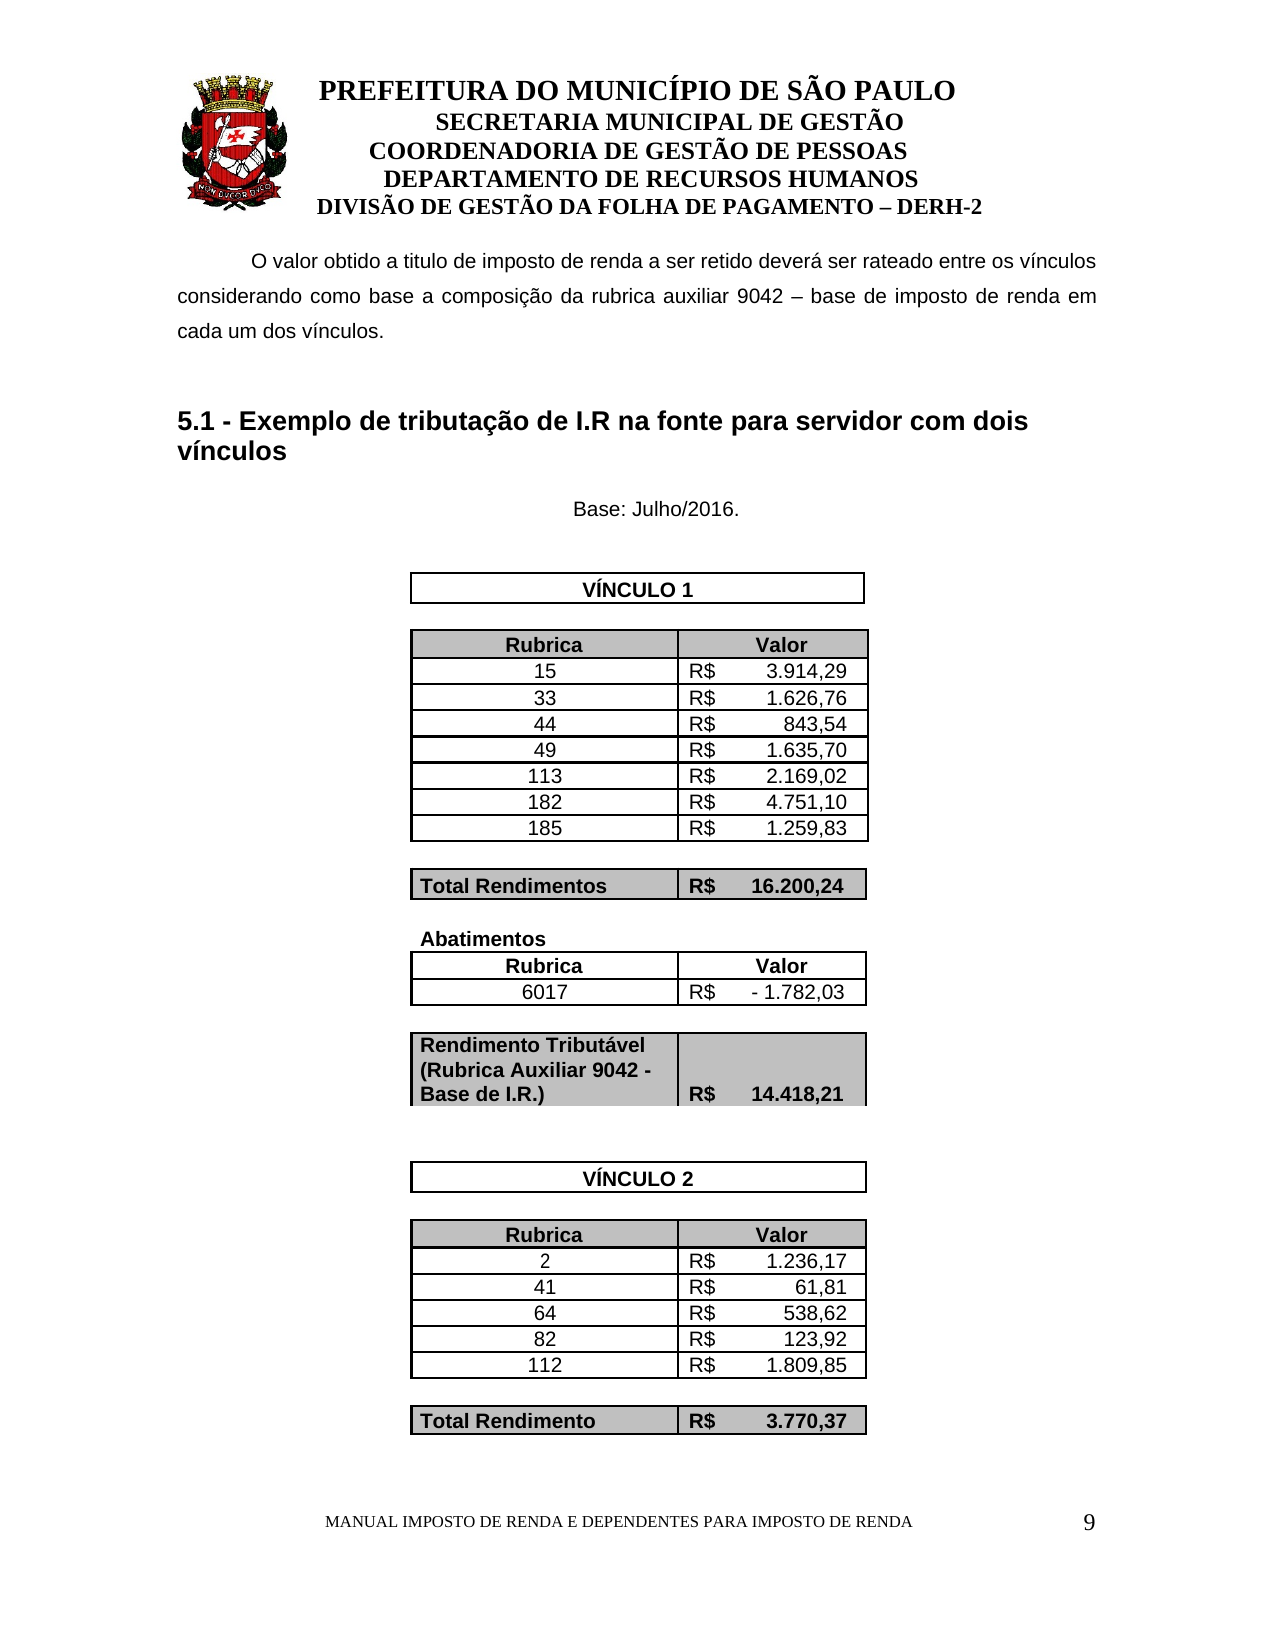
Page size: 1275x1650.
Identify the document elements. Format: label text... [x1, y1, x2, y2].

text Base: Julho/2016. [150, 497, 1162, 521]
table_cell [411, 1106, 730, 1161]
table_cell 61,81 [730, 1275, 865, 1298]
table_cell 113 [413, 764, 677, 787]
table_cell 6017 [413, 980, 677, 1004]
text [865, 577, 1125, 601]
table_cell R$ [679, 685, 730, 709]
table_cell R$ [679, 1275, 730, 1298]
table_cell [411, 1379, 678, 1405]
table_cell R$ [679, 659, 730, 683]
table_cell [679, 1058, 730, 1082]
table_header Total Rendimentos [413, 870, 677, 898]
table_cell (Rubrica Auxiliar 9042 - [413, 1058, 677, 1082]
text [150, 577, 410, 601]
table_cell [730, 1058, 865, 1082]
table_cell 44 [413, 711, 677, 735]
table_cell R$ [679, 1407, 730, 1433]
table_cell R$ [679, 1301, 730, 1324]
table_cell 1.809,85 [730, 1353, 865, 1377]
table_cell Base de I.R.) [413, 1082, 677, 1106]
table_cell 1.626,76 [730, 685, 867, 709]
table_cell - 1.782,03 [730, 980, 865, 1004]
table_cell [678, 1193, 730, 1219]
table_cell R$ [679, 1353, 730, 1377]
table_cell [411, 1006, 678, 1032]
table_cell Rendimento Tributável [413, 1034, 677, 1058]
table_cell [730, 1106, 866, 1161]
table_cell Valor [730, 953, 865, 978]
table_cell 1.236,17 [730, 1249, 865, 1272]
table_cell [679, 953, 730, 978]
table_cell 1.259,83 [730, 816, 867, 839]
table_cell [730, 1034, 865, 1058]
table_cell 41 [413, 1275, 677, 1298]
table_cell R$ [679, 790, 730, 813]
table_cell [730, 1379, 866, 1405]
table_cell 185 [413, 816, 677, 839]
table_cell 15 [413, 659, 677, 683]
text DIVISÃO DE GESTÃO DA FOLHA DE PAGAMENTO – DERH-2 [317, 193, 1125, 220]
table_cell 64 [413, 1301, 677, 1324]
table_cell 14.418,21 [730, 1082, 865, 1106]
table_cell 538,62 [730, 1301, 865, 1324]
table_cell R$ [679, 816, 730, 839]
table_cell 3.770,37 [730, 1407, 865, 1433]
table_header R$ [679, 870, 730, 898]
table_cell 3.914,29 [730, 659, 867, 683]
table_cell [679, 1034, 730, 1058]
table_header 16.200,24 [730, 870, 865, 898]
table_cell [730, 1193, 866, 1219]
table_cell [678, 1379, 730, 1405]
table_cell Rubrica [413, 953, 677, 978]
table_cell R$ [679, 1082, 730, 1106]
table_cell [678, 900, 730, 951]
table_header Rubrica [413, 631, 677, 657]
text VÍNCULO 1 [412, 577, 863, 601]
table_cell [730, 1163, 865, 1191]
table_cell R$ [679, 1249, 730, 1272]
text DEPARTAMENTO DE RECURSOS HUMANOS [383, 164, 1125, 193]
text SECRETARIA MUNICIPAL DE GESTÃO [435, 107, 1125, 136]
table_cell R$ [679, 764, 730, 787]
table_cell R$ [679, 980, 730, 1004]
text COORDENADORIA DE GESTÃO DE PESSOAS [369, 136, 1125, 164]
table_cell [678, 1006, 730, 1032]
text MANUAL IMPOSTO DE RENDA E DEPENDENTES PARA IMPOSTO DE RENDA 9 [325, 1493, 1125, 1536]
table_cell [730, 900, 866, 951]
table_cell 82 [413, 1327, 677, 1351]
table_cell 2 [413, 1249, 677, 1272]
table_cell 4.751,10 [730, 790, 867, 813]
table_cell 33 [413, 685, 677, 709]
table_cell Abatimentos [411, 900, 678, 951]
table_header Valor [730, 631, 867, 657]
table_cell [411, 1193, 678, 1219]
table_cell Total Rendimento [413, 1407, 677, 1433]
table_cell 112 [413, 1353, 677, 1377]
table_cell 1.635,70 [730, 738, 867, 761]
table_cell R$ [679, 711, 730, 735]
table_cell 49 [413, 738, 677, 761]
table_cell [679, 1221, 730, 1246]
table_cell [730, 1006, 866, 1032]
table_header [679, 631, 730, 657]
table_cell R$ [679, 738, 730, 761]
table_cell 843,54 [730, 711, 867, 735]
table_cell Valor [730, 1221, 865, 1246]
table_cell Rubrica [413, 1221, 677, 1246]
table_cell 123,92 [730, 1327, 865, 1351]
text 5.1 - Exemplo de tributação de I.R na fonte para servidor com dois vínculos [177, 406, 1029, 467]
text PREFEITURA DO MUNICÍPIO DE SÃO PAULO [319, 73, 1125, 107]
table_cell VÍNCULO 2 [413, 1163, 730, 1191]
text O valor obtido a titulo de imposto de renda a ser retido deverá ser rateado entre os vínculos considerando como base a composição da rubrica auxiliar 9042 – base de imposto de renda em cada um dos vínculos. [177, 249, 1098, 343]
table_cell R$ [679, 1327, 730, 1351]
table_cell 2.169,02 [730, 764, 867, 787]
table_cell 182 [413, 790, 677, 813]
